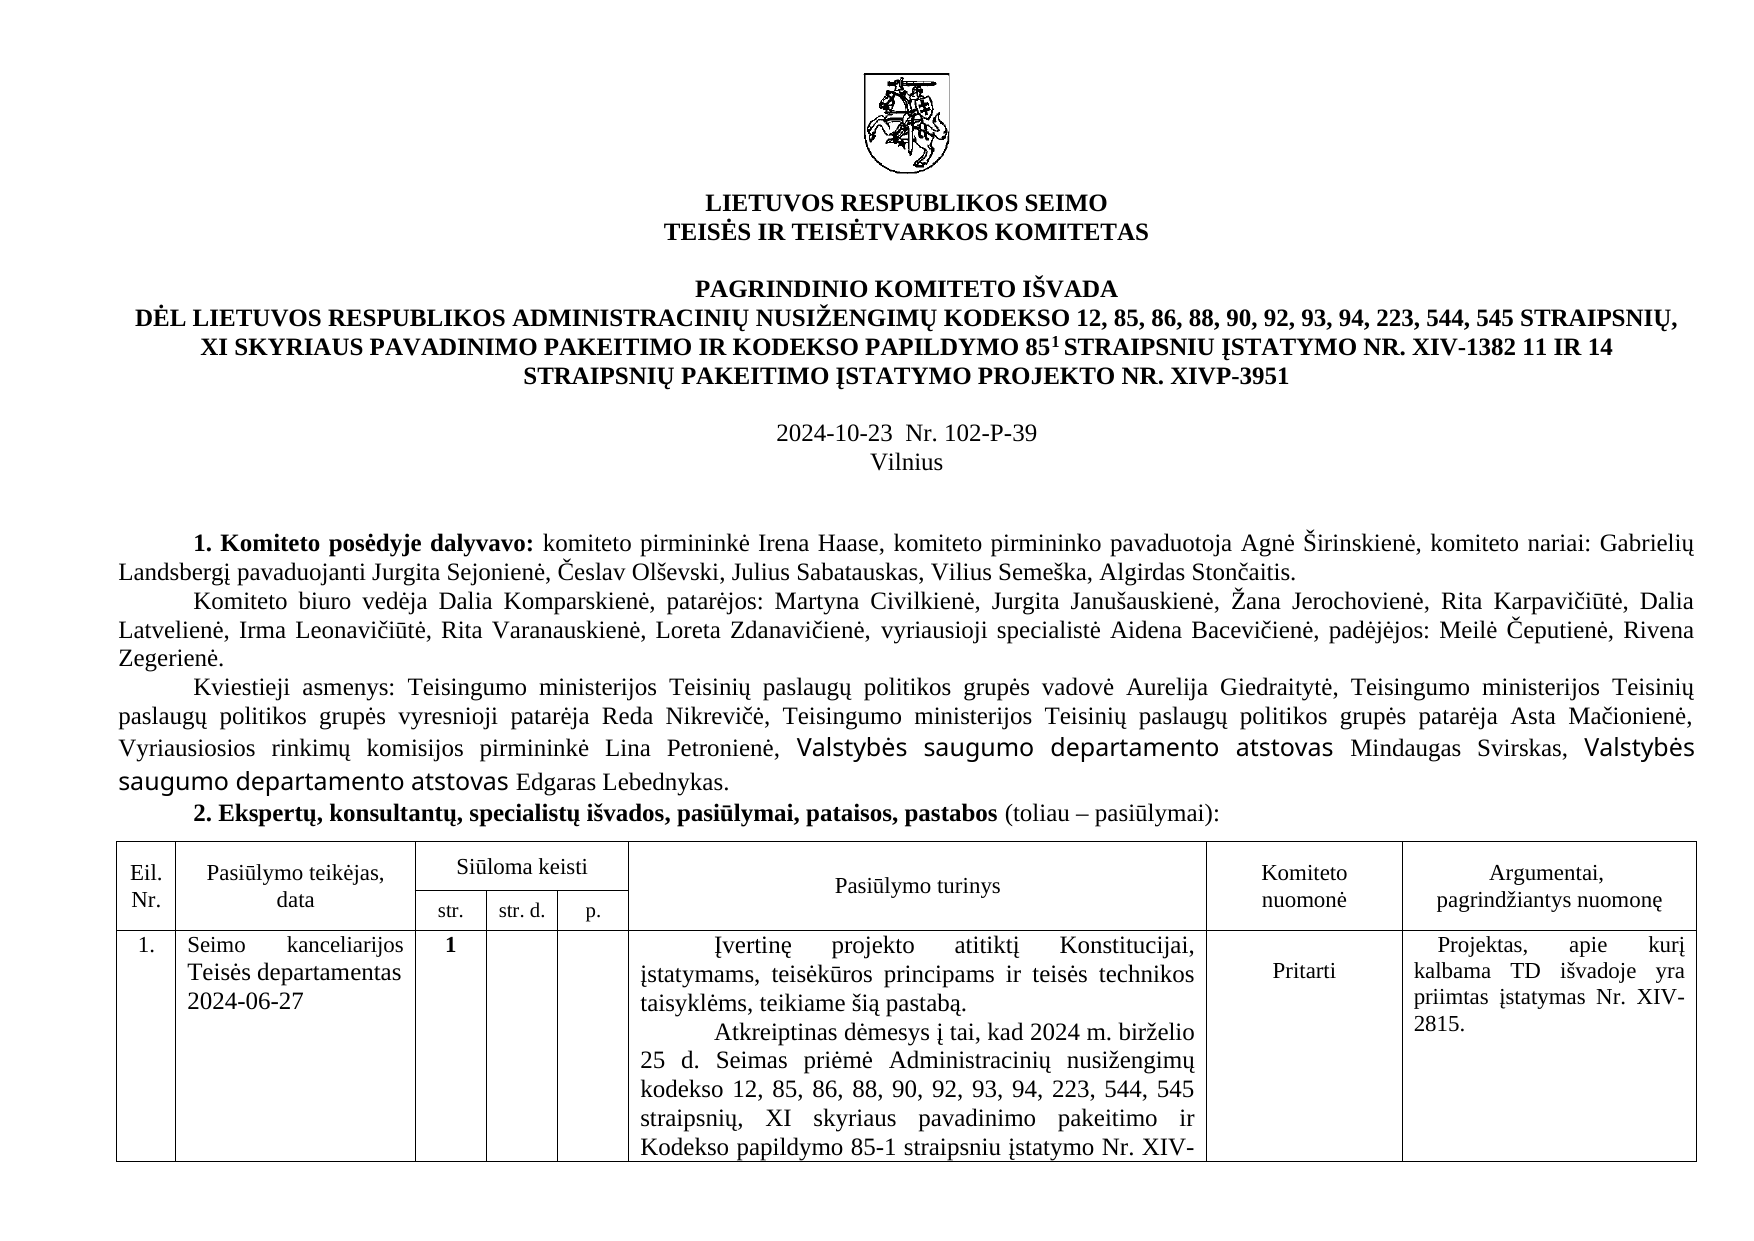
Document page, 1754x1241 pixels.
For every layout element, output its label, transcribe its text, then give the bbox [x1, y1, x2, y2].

table_header Siūloma keisti [416, 842, 628, 890]
table_header Komiteto nuomonė [1207, 842, 1402, 929]
subtitle PAGRINDINIO KOMITETO IŠVADA [118, 274, 1695, 303]
text 2024-10-23 Nr. 102-P-39 [118, 418, 1695, 447]
table_cell Projektas, apie kurį kalbama TD išvadoje yra priimtas įstatymas Nr. XIV-2815. [1403, 931, 1696, 1161]
text LIETUVOS RESPUBLIKOS SEIMO [118, 188, 1695, 217]
table_cell [558, 931, 628, 1161]
table_header Argumentai, pagrindžiantys nuomonę [1403, 842, 1696, 929]
table_cell Seimo kanceliarijos Teisės departamentas 2024-06-27 [176, 931, 415, 1161]
subtitle 2. Ekspertų, konsultantų, specialistų išvados, pasiūlymai, pataisos, pastabos (toliau – pasiūlymai): [118, 798, 1695, 827]
text Vilnius [118, 447, 1695, 476]
table_header Pasiūlymo teikėjas, data [176, 842, 415, 929]
text Kviestieji asmenys: Teisingumo ministerijos Teisinių paslaugų politikos grupės vadovė Aurelija Giedraitytė, Teisingumo ministerijos Teisinių paslaugų politikos grupės vyresnioji patarėja Reda Nikrevičė, Teisingumo ministerijos Teisinių paslaugų politikos grupės patarėja Asta Mačionienė, Vyriausiosios rinkimų komisijos pirmininkė Lina Petronienė, Valstybės saugumo departamento atstovas Mindaugas Svirskas, Valstybės saugumo departamento atstovas Edgaras Lebednykas. [118, 672, 1695, 798]
table_cell p. [558, 891, 628, 929]
table_cell 1 [416, 931, 486, 1161]
text Komiteto biuro vedėja Dalia Komparskienė, patarėjos: Martyna Civilkienė, Jurgita Janušauskienė, Žana Jerochovienė, Rita Karpavičiūtė, Dalia Latvelienė, Irma Leonavičiūtė, Rita Varanauskienė, Loreta Zdanavičienė, vyriausioji specialistė Aidena Bacevičienė, padėjėjos: Meilė Čeputienė, Rivena Zegerienė. [118, 586, 1695, 672]
table_cell Įvertinę projekto atitiktį Konstitucijai, įstatymams, teisėkūros principams ir teisės technikos taisyklėms, teikiame šią pastabą. Atkreiptinas dėmesys į tai, kad 2024 m. birželio 25 d. Seimas priėmė Administracinių nusižengimų kodekso 12, 85, 86, 88, 90, 92, 93, 94, 223, 544, 545 straipsnių, XI skyriaus pavadinimo pakeitimo ir Kodekso papildymo 85-1 straipsniu įstatymo Nr. XIV- [629, 931, 1206, 1161]
table_cell str. d. [487, 891, 557, 929]
table_cell [487, 931, 557, 1161]
table_header Pasiūlymo turinys [629, 842, 1206, 929]
text 1. Komiteto posėdyje dalyvavo: komiteto pirmininkė Irena Haase, komiteto pirmininko pavaduotoja Agnė Širinskienė, komiteto nariai: Gabrielių Landsbergį pavaduojanti Jurgita Sejonienė, Česlav Olševski, Julius Sabatauskas, Vilius Semeška, Algirdas Stončaitis. [118, 528, 1695, 586]
subtitle DĖL LIETUVOS RESPUBLIKOS ADMINISTRACINIŲ NUSIŽENGIMŲ KODEKSO 12, 85, 86, 88, 90, 92, 93, 94, 223, 544, 545 STRAIPSNIŲ, XI SKYRIAUS PAVADINIMO PAKEITIMO IR KODEKSO PAPILDYMO 851 STRAIPSNIU ĮSTATYMO NR. XIV-1382 11 IR 14 STRAIPSNIŲ PAKEITIMO įstatymo projekto nr. xivp-3951 [118, 303, 1695, 389]
table_cell 1. [117, 931, 175, 1161]
table_cell Pritarti [1207, 931, 1402, 1161]
text TEISĖS IR TEISĖTVARKOS KOMITETAS [118, 217, 1695, 246]
table_header Eil. Nr. [117, 842, 175, 929]
table_cell str. [416, 891, 486, 929]
